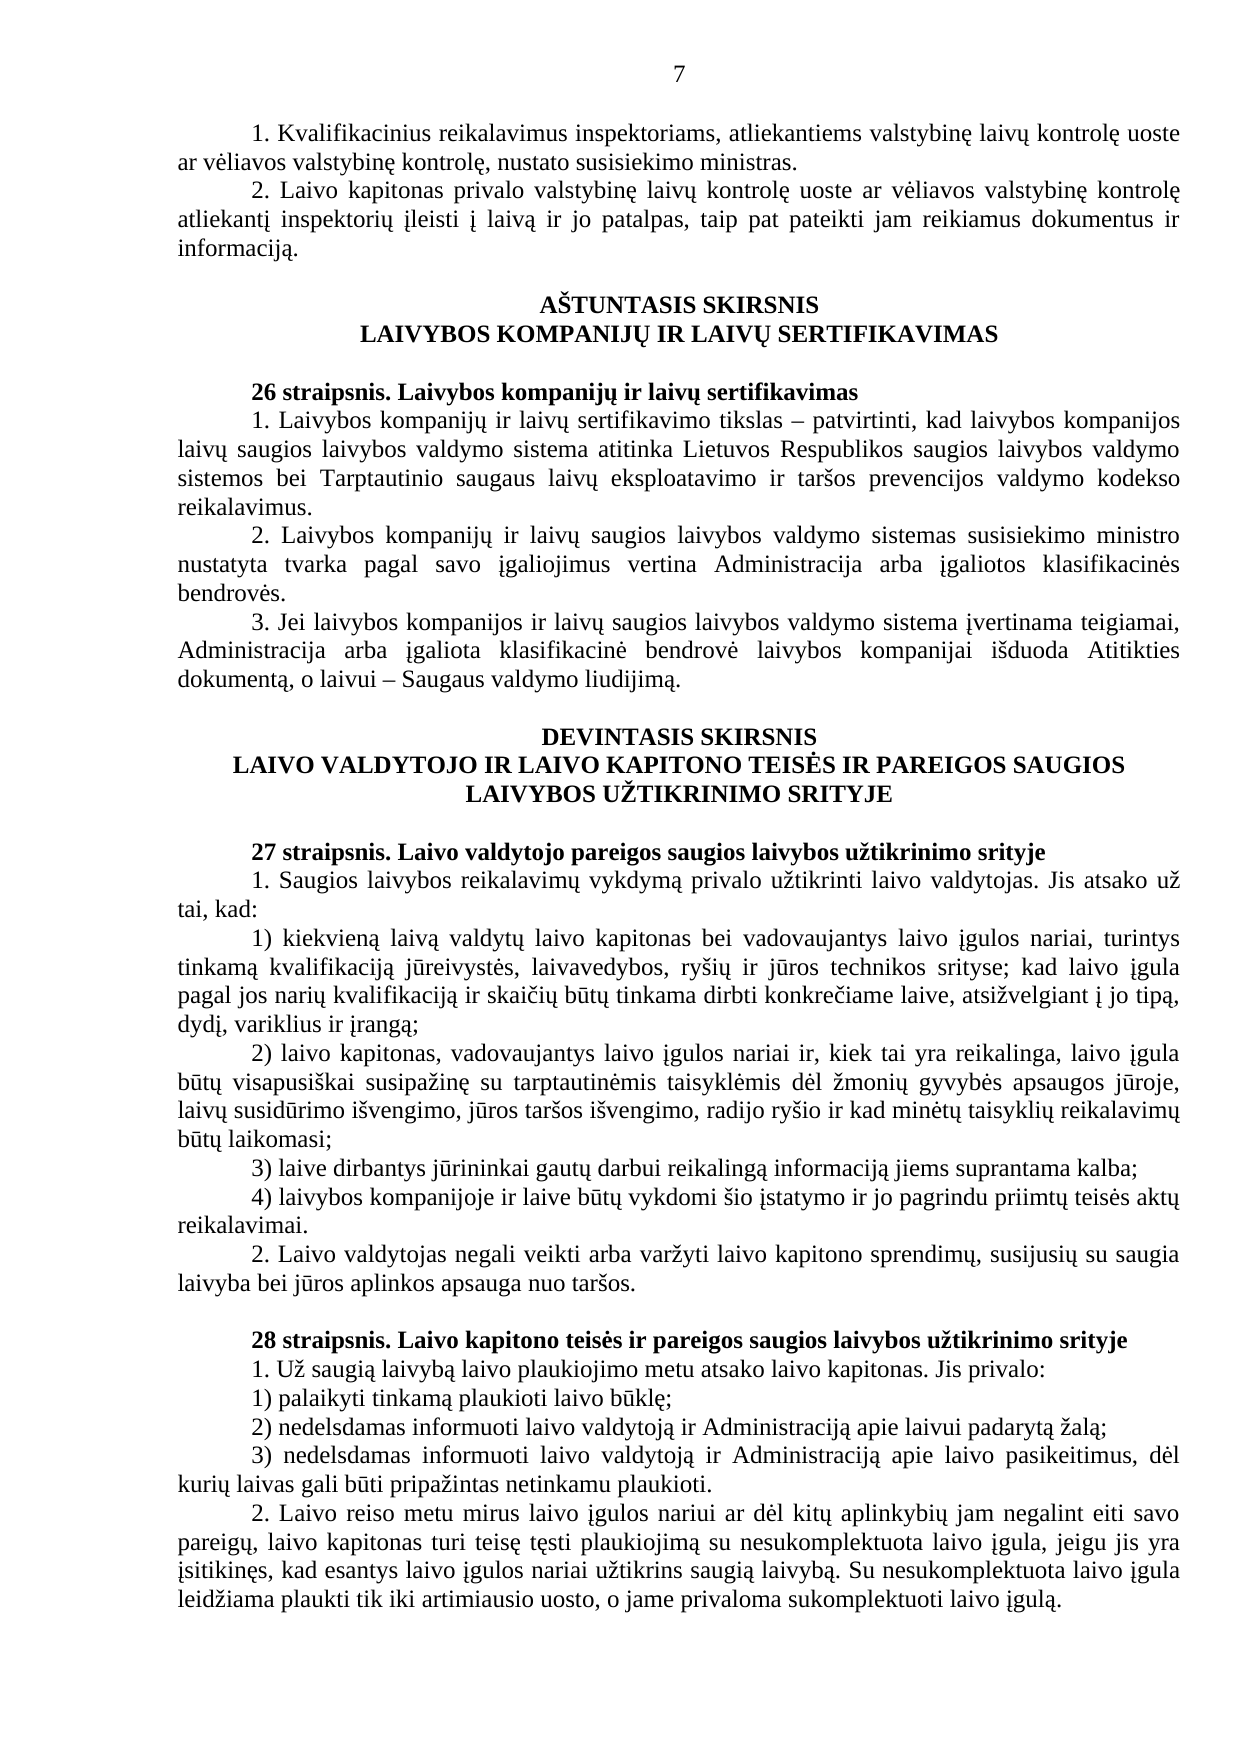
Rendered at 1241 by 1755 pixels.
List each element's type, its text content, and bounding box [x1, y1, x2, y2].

subtitle DEVINTASIS SKIRSNIS [177, 722, 1181, 751]
text 1. Kvalifikacinius reikalavimus inspektoriams, atliekantiems valstybinę laivų kontrolę uoste ar vėliavos valstybinę kontrolę, nustato susisiekimo ministras. [177, 118, 1181, 176]
text 2. Laivo valdytojas negali veikti arba varžyti laivo kapitono sprendimų, susijusių su saugia laivyba bei jūros aplinkos apsauga nuo taršos. [177, 1239, 1181, 1297]
text AŠTUNTASIS SKIRSNIS [177, 291, 1181, 319]
text 1) palaikyti tinkamą plaukioti laivo būklę; [177, 1383, 1181, 1412]
text 3. Jei laivybos kompanijos ir laivų saugios laivybos valdymo sistema įvertinama teigiamai, Administracija arba įgaliota klasifikacinė bendrovė laivybos kompanijai išduoda Atitikties dokumentą, o laivui – Saugaus valdymo liudijimą. [177, 607, 1181, 693]
text 1. Už saugią laivybą laivo plaukiojimo metu atsako laivo kapitonas. Jis privalo: [177, 1354, 1181, 1383]
text 2) nedelsdamas informuoti laivo valdytoją ir Administraciją apie laivui padarytą žalą; [177, 1412, 1181, 1441]
text 27 straipsnis. Laivo valdytojo pareigos saugios laivybos užtikrinimo srityje [177, 837, 1181, 866]
text 1) kiekvieną laivą valdytų laivo kapitonas bei vadovaujantys laivo įgulos nariai, turintys tinkamą kvalifikaciją jūreivystės, laivavedybos, ryšių ir jūros technikos srityse; kad laivo įgula pagal jos narių kvalifikaciją ir skaičių būtų tinkama dirbti konkrečiame laive, atsižvelgiant į jo tipą, dydį, variklius ir įrangą; [177, 923, 1181, 1038]
text 2. Laivo kapitonas privalo valstybinę laivų kontrolę uoste ar vėliavos valstybinę kontrolę atliekantį inspektorių įleisti į laivą ir jo patalpas, taip pat pateikti jam reikiamus dokumentus ir informaciją. [177, 176, 1181, 262]
text 2) laivo kapitonas, vadovaujantys laivo įgulos nariai ir, kiek tai yra reikalinga, laivo įgula būtų visapusiškai susipažinę su tarptautinėmis taisyklėmis dėl žmonių gyvybės apsaugos jūroje, laivų susidūrimo išvengimo, jūros taršos išvengimo, radijo ryšio ir kad minėtų taisyklių reikalavimų būtų laikomasi; [177, 1038, 1181, 1153]
text 4) laivybos kompanijoje ir laive būtų vykdomi šio įstatymo ir jo pagrindu priimtų teisės aktų reikalavimai. [177, 1182, 1181, 1239]
text 28 straipsnis. Laivo kapitono teisės ir pareigos saugios laivybos užtikrinimo srityje [177, 1326, 1181, 1354]
text LAIVO VALDYTOJO IR LAIVO KAPITONO TEISĖS IR PAREIGOS SAUGIOS LAIVYBOS UŽTIKRINIMO SRITYJE [177, 751, 1181, 808]
text 1. Saugios laivybos reikalavimų vykdymą privalo užtikrinti laivo valdytojas. Jis atsako už tai, kad: [177, 866, 1181, 923]
text 3) laive dirbantys jūrininkai gautų darbui reikalingą informaciją jiems suprantama kalba; [177, 1153, 1181, 1182]
text 26 straipsnis. Laivybos kompanijų ir laivų sertifikavimas [177, 377, 1181, 406]
text LAIVYBOS KOMPANIJŲ IR LAIVŲ SERTIFIKAVIMAS [177, 319, 1181, 348]
text 3) nedelsdamas informuoti laivo valdytoją ir Administraciją apie laivo pasikeitimus, dėl kurių laivas gali būti pripažintas netinkamu plaukioti. [177, 1441, 1181, 1498]
text 2. Laivybos kompanijų ir laivų saugios laivybos valdymo sistemas susisiekimo ministro nustatyta tvarka pagal savo įgaliojimus vertina Administracija arba įgaliotos klasifikacinės bendrovės. [177, 521, 1181, 607]
text 1. Laivybos kompanijų ir laivų sertifikavimo tikslas – patvirtinti, kad laivybos kompanijos laivų saugios laivybos valdymo sistema atitinka Lietuvos Respublikos saugios laivybos valdymo sistemos bei Tarptautinio saugaus laivų eksploatavimo ir taršos prevencijos valdymo kodekso reikalavimus. [177, 406, 1181, 521]
text 2. Laivo reiso metu mirus laivo įgulos nariui ar dėl kitų aplinkybių jam negalint eiti savo pareigų, laivo kapitonas turi teisę tęsti plaukiojimą su nesukomplektuota laivo įgula, jeigu jis yra įsitikinęs, kad esantys laivo įgulos nariai užtikrins saugią laivybą. Su nesukomplektuota laivo įgula leidžiama plaukti tik iki artimiausio uosto, o jame privaloma sukomplektuoti laivo įgulą. [177, 1498, 1181, 1613]
